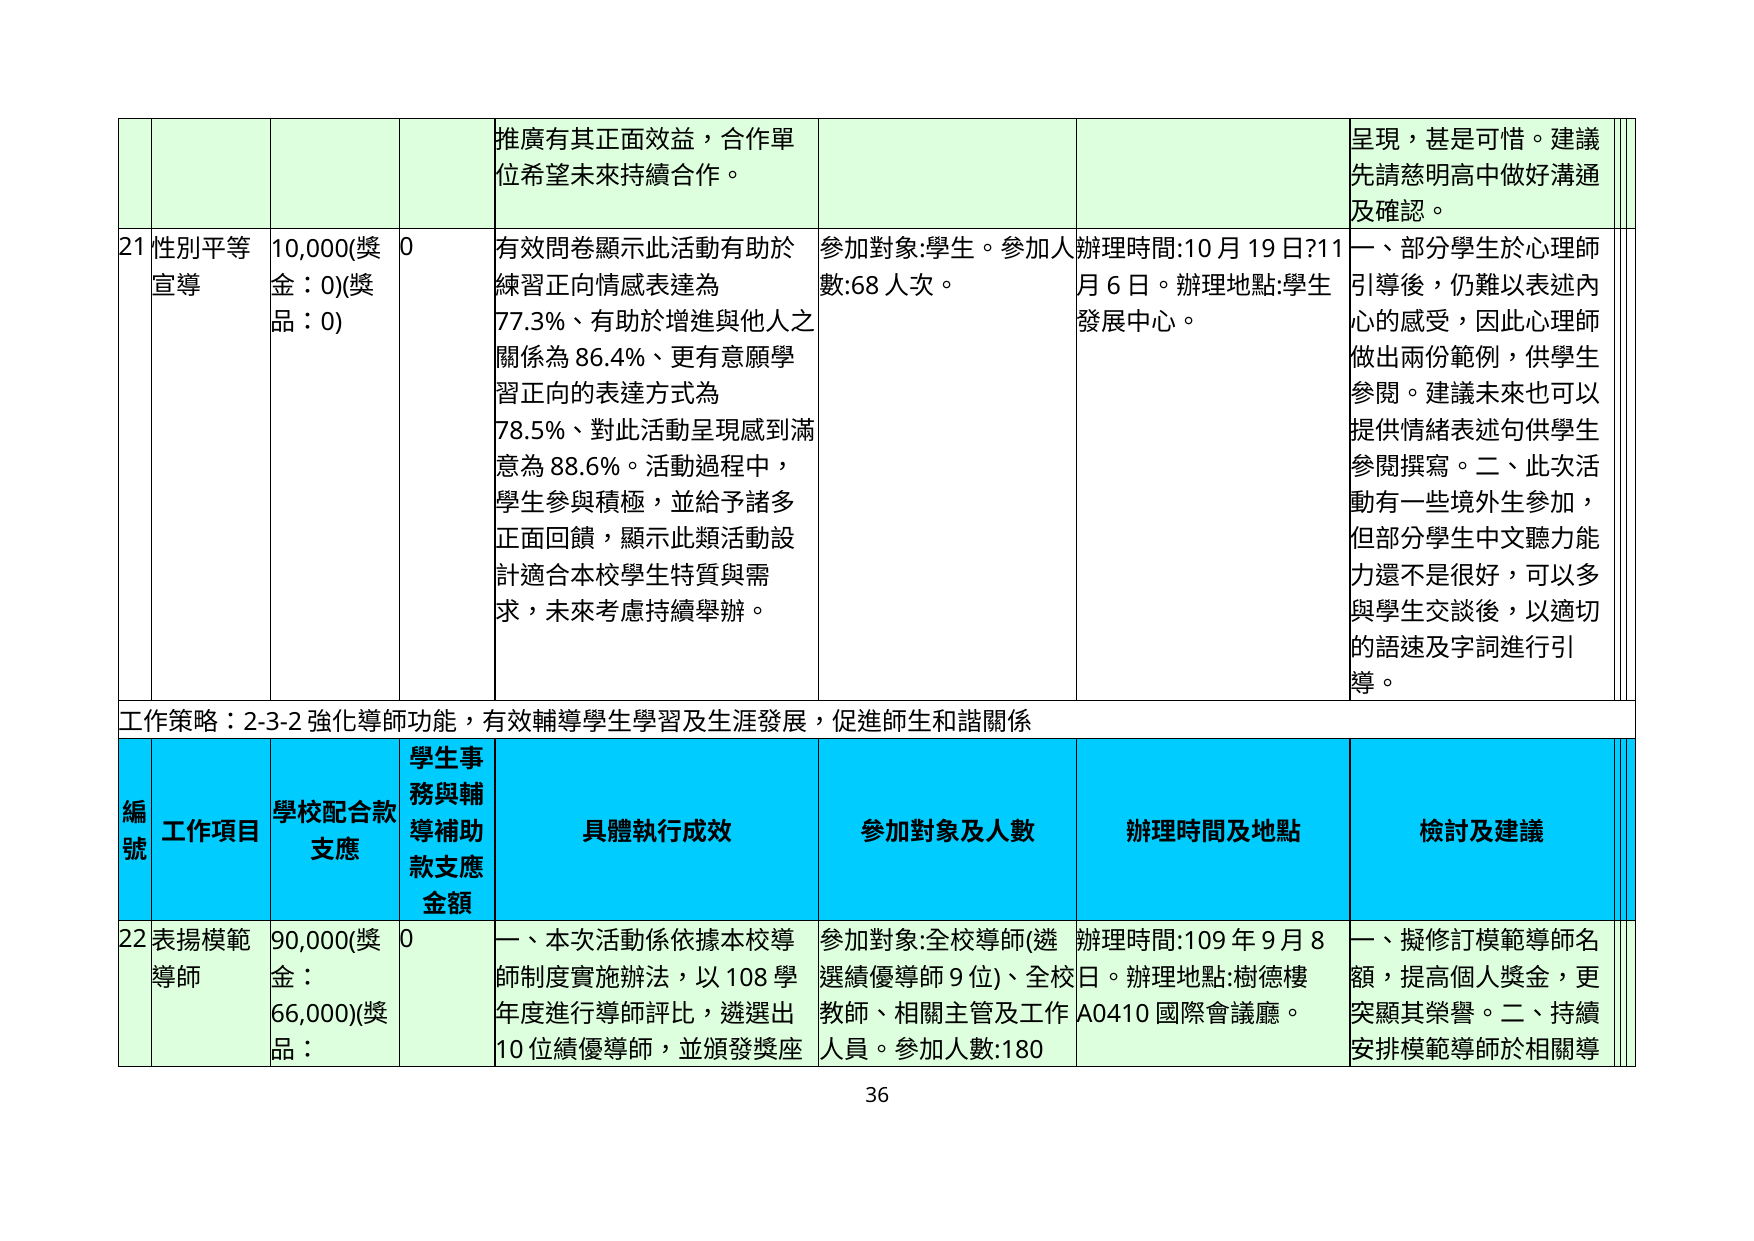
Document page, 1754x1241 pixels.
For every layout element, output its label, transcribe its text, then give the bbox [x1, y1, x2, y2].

table_cell 10,000(獎金：0)(獎品：0) [271, 229, 399, 700]
table_cell 一、本次活動係依據本校導師制度實施辦法，以108學年度進行導師評比，遴選出10位績優導師，並頒發獎座 [496, 921, 818, 1066]
table_cell [1615, 119, 1620, 228]
table_cell [1621, 119, 1626, 228]
table_cell [400, 119, 494, 228]
table_cell 21 [119, 229, 151, 700]
table_cell 檢討及建議 [1351, 739, 1614, 920]
table_cell [1627, 739, 1635, 920]
table_cell 0 [400, 229, 494, 700]
table_cell [1621, 229, 1626, 700]
table_cell 學生事務與輔導補助款支應金額 [400, 739, 494, 920]
table_cell [1615, 739, 1620, 920]
table_cell 性別平等宣導 [152, 229, 270, 700]
table_cell 0 [400, 921, 494, 1066]
table_cell 辦理時間:10月19日?11月6日。辦理地點:學生發展中心。 [1077, 229, 1349, 700]
table_cell 表揚模範導師 [152, 921, 270, 1066]
table_cell 呈現，甚是可惜。建議先請慈明高中做好溝通及確認。 [1351, 119, 1614, 228]
table_cell 工作項目 [152, 739, 270, 920]
table_cell [819, 119, 1076, 228]
table_cell 辦理時間:109年9月8日。辦理地點:樹德樓A0410國際會議廳。 [1077, 921, 1349, 1066]
table_cell 參加對象:全校導師(遴選績優導師9位)、全校教師、相關主管及工作人員。參加人數:180 [819, 921, 1076, 1066]
table_cell 22 [119, 921, 151, 1066]
table_cell 參加對象:學生。參加人數:68人次。 [819, 229, 1076, 700]
table_cell 編號 [119, 739, 151, 920]
table_cell [1615, 921, 1620, 1066]
table_cell 有效問卷顯示此活動有助於練習正向情感表達為77.3%、有助於增進與他人之關係為86.4%、更有意願學習正向的表達方式為78.5%、對此活動呈現感到滿意為88.6%。活動過程中，學生參與積極，並給予諸多正面回饋，顯示此類活動設計適合本校學生特質與需求，未來考慮持續舉辦。 [496, 229, 818, 700]
table_cell 一、部分學生於心理師引導後，仍難以表述內心的感受，因此心理師做出兩份範例，供學生參閱。建議未來也可以提供情緒表述句供學生參閱撰寫。二、此次活動有一些境外生參加，但部分學生中文聽力能力還不是很好，可以多與學生交談後，以適切的語速及字詞進行引導。 [1351, 229, 1614, 700]
table_cell [1621, 921, 1626, 1066]
table_cell 90,000(獎金：66,000)(獎品： [271, 921, 399, 1066]
table_cell 學校配合款支應 [271, 739, 399, 920]
table_cell 推廣有其正面效益，合作單位希望未來持續合作。 [496, 119, 818, 228]
table_cell 參加對象及人數 [819, 739, 1076, 920]
table_cell 一、擬修訂模範導師名額，提高個人獎金，更突顯其榮譽。二、持續安排模範導師於相關導 [1351, 921, 1614, 1066]
table_cell [271, 119, 399, 228]
table_cell [1627, 229, 1635, 700]
table_cell 具體執行成效 [496, 739, 818, 920]
table_cell 工作策略：2-3-2強化導師功能，有效輔導學生學習及生涯發展，促進師生和諧關係 [119, 701, 1635, 737]
table_cell 辦理時間及地點 [1077, 739, 1349, 920]
table_cell [1615, 229, 1620, 700]
table_cell [1621, 739, 1626, 920]
table_cell [1627, 921, 1635, 1066]
table_cell [1627, 119, 1635, 228]
table_cell [1077, 119, 1349, 228]
table_cell [119, 119, 151, 228]
table_cell [152, 119, 270, 228]
